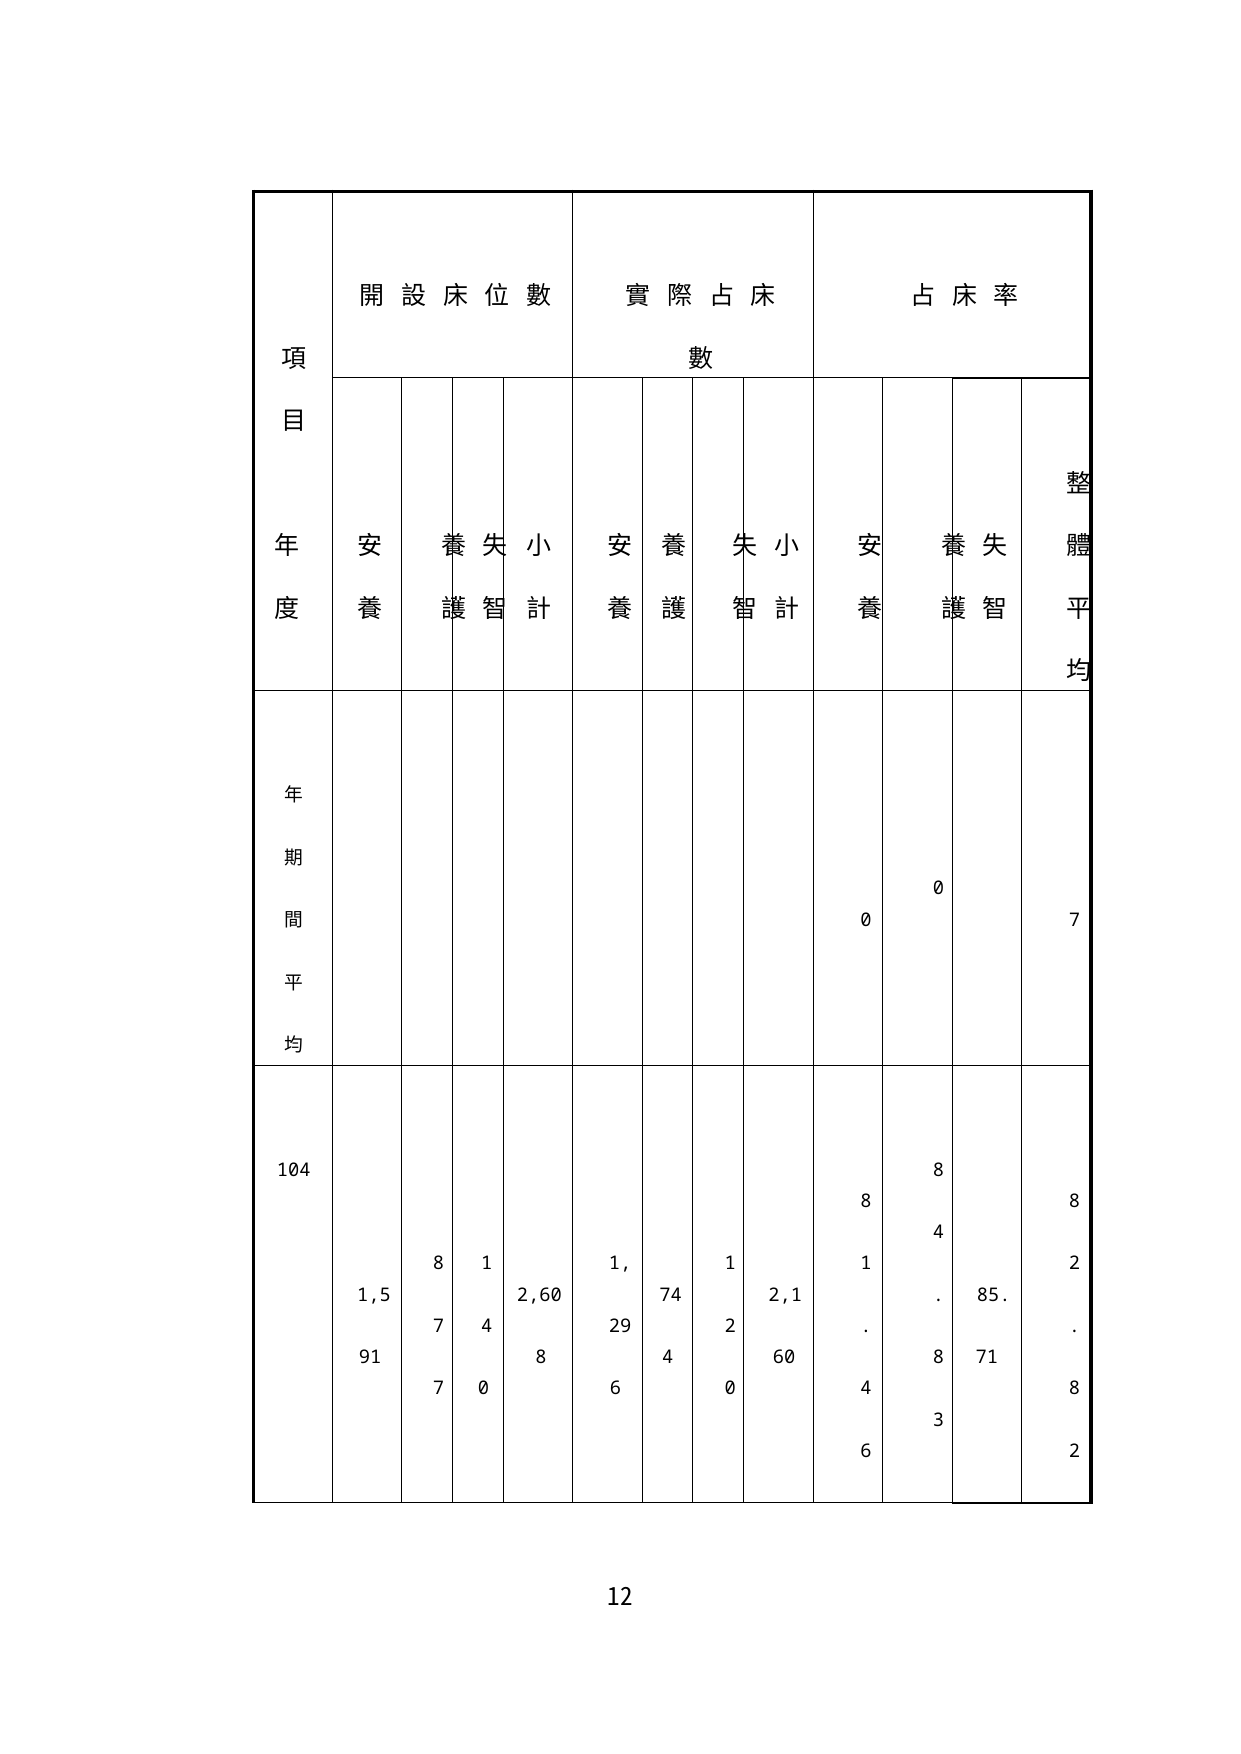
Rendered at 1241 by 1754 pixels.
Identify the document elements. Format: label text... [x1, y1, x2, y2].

table_cell 1,296 [573, 1066, 642, 1502]
table_cell 安養 [814, 378, 882, 689]
table_cell 84.83 [883, 1066, 952, 1502]
table_cell [744, 691, 813, 1064]
table_cell 整體平均 [1022, 379, 1089, 689]
table_cell 2,160 [744, 1066, 813, 1502]
table_cell [402, 691, 452, 1064]
table_cell 744 [643, 1066, 692, 1502]
table_cell 養護 [402, 378, 452, 689]
table_cell 1,591 [333, 1066, 401, 1502]
table_cell 2,608 [504, 1066, 572, 1502]
table_cell 小計 [504, 378, 572, 689]
table_cell 小計 [744, 378, 813, 689]
table_cell 85.71 [953, 1066, 1021, 1502]
table_cell 104 [255, 1066, 332, 1502]
table_cell 安養 [573, 378, 642, 689]
table_cell [333, 691, 401, 1064]
table_cell 81.46 [814, 1066, 882, 1502]
table_cell 0 [883, 691, 952, 1064]
table_cell 年期間平均 [255, 691, 332, 1064]
table_cell 養護 [643, 378, 692, 689]
table_cell [693, 691, 743, 1064]
table_cell [643, 691, 692, 1064]
table_cell 120 [693, 1066, 743, 1502]
table_cell [573, 691, 642, 1064]
table_cell 失智 [453, 378, 503, 689]
table_cell 安養 [333, 378, 401, 689]
table_cell 失智 [693, 378, 743, 689]
table_cell [453, 691, 503, 1064]
table_cell [504, 691, 572, 1064]
table_cell 82.82 [1022, 1066, 1089, 1502]
table_cell 養護 [883, 378, 952, 689]
table_header 實際占床數 [573, 193, 813, 377]
table_cell 7 [1022, 691, 1089, 1064]
table_header 項目 年度 [255, 193, 332, 689]
table_cell 失智 [953, 379, 1021, 689]
table_header 開設床位數 [333, 193, 572, 377]
table_cell 0 [814, 691, 882, 1064]
table_cell 140 [453, 1066, 503, 1502]
table_header 占床率 [814, 193, 1089, 377]
table_cell [953, 691, 1021, 1064]
table_cell 877 [402, 1066, 452, 1502]
